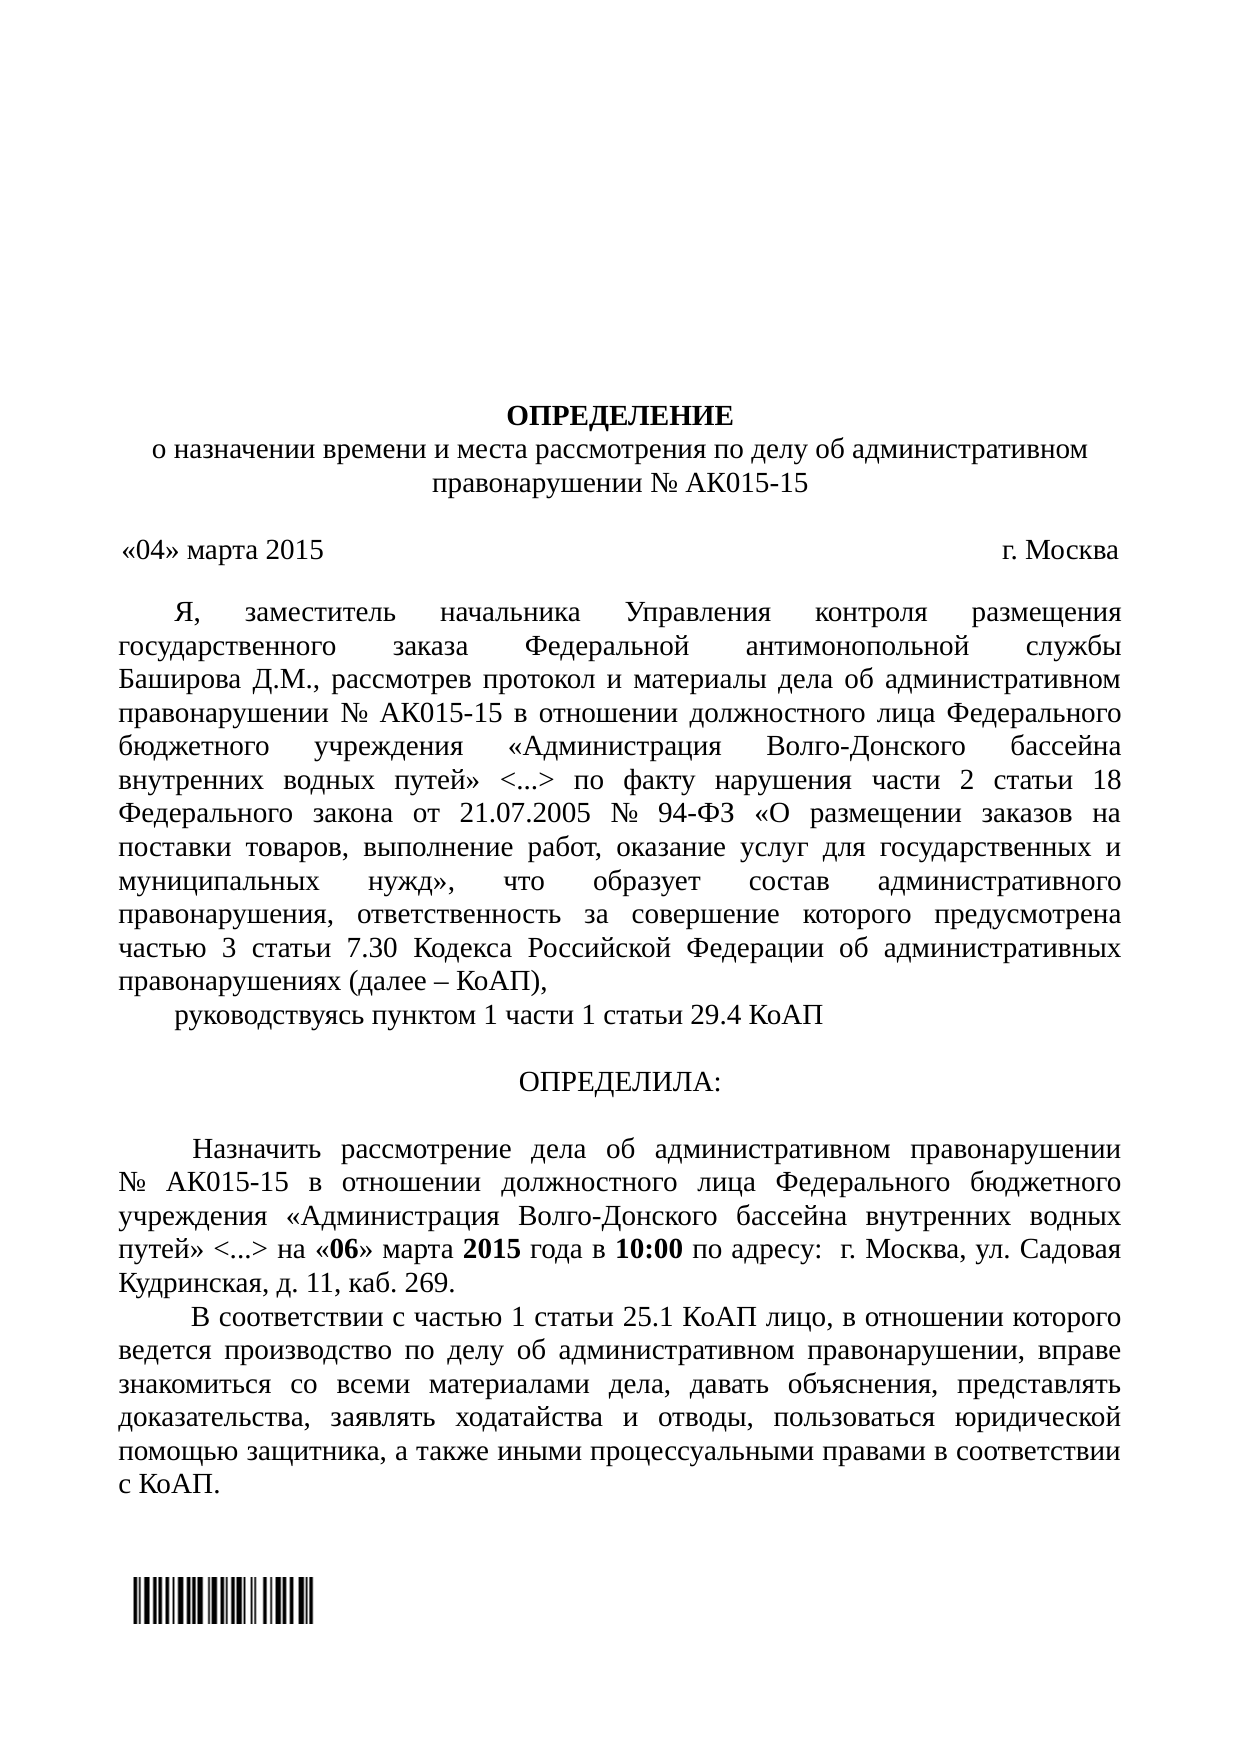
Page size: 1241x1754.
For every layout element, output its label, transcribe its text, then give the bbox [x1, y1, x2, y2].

text о назначении времени и места рассмотрения по делу об административном правонарушении № АК015-15 [118, 431, 1122, 498]
text «04» марта 2015 г. Москва [118, 532, 1122, 566]
text В соответствии с частью 1 статьи 25.1 КоАП лицо, в отношении которого ведется производство по делу об административном правонарушении, вправе знакомиться со всеми материалами дела, давать объяснения, представлять доказательства, заявлять ходатайства и отводы, пользоваться юридической помощью защитника, а также иными процессуальными правами в соответствии с КоАП. [118, 1299, 1122, 1500]
text ОПРЕДЕЛЕНИЕ [118, 398, 1122, 431]
text руководствуясь пунктом 1 части 1 статьи 29.4 КоАП [118, 997, 1122, 1030]
text ОПРЕДЕЛИЛА: [118, 1064, 1122, 1097]
text Назначить рассмотрение дела об административном правонарушении № АК015-15 в отношении должностного лица Федерального бюджетного учреждения «Администрация Волго-Донского бассейна внутренних водных путей» <...> на «06» марта 2015 года в 10:00 по адресу: г. Москва, ул. Садовая Кудринская, д. 11, каб. 269. [118, 1131, 1122, 1299]
picture [118, 1577, 331, 1624]
text Я, заместитель начальника Управления контроля размещения государственного заказа Федеральной антимонопольной службы Баширова Д.М., рассмотрев протокол и материалы дела об административном правонарушении № АК015-15 в отношении должностного лица Федерального бюджетного учреждения «Администрация Волго-Донского бассейна внутренних водных путей» <...> по факту нарушения части 2 статьи 18 Федерального закона от 21.07.2005 № 94-ФЗ «О размещении заказов на поставки товаров, выполнение работ, оказание услуг для государственных и муниципальных нужд», что образует состав административного правонарушения, ответственность за совершение которого предусмотрена частью 3 статьи 7.30 Кодекса Российской Федерации об административных правонарушениях (далее – КоАП), [118, 594, 1122, 997]
